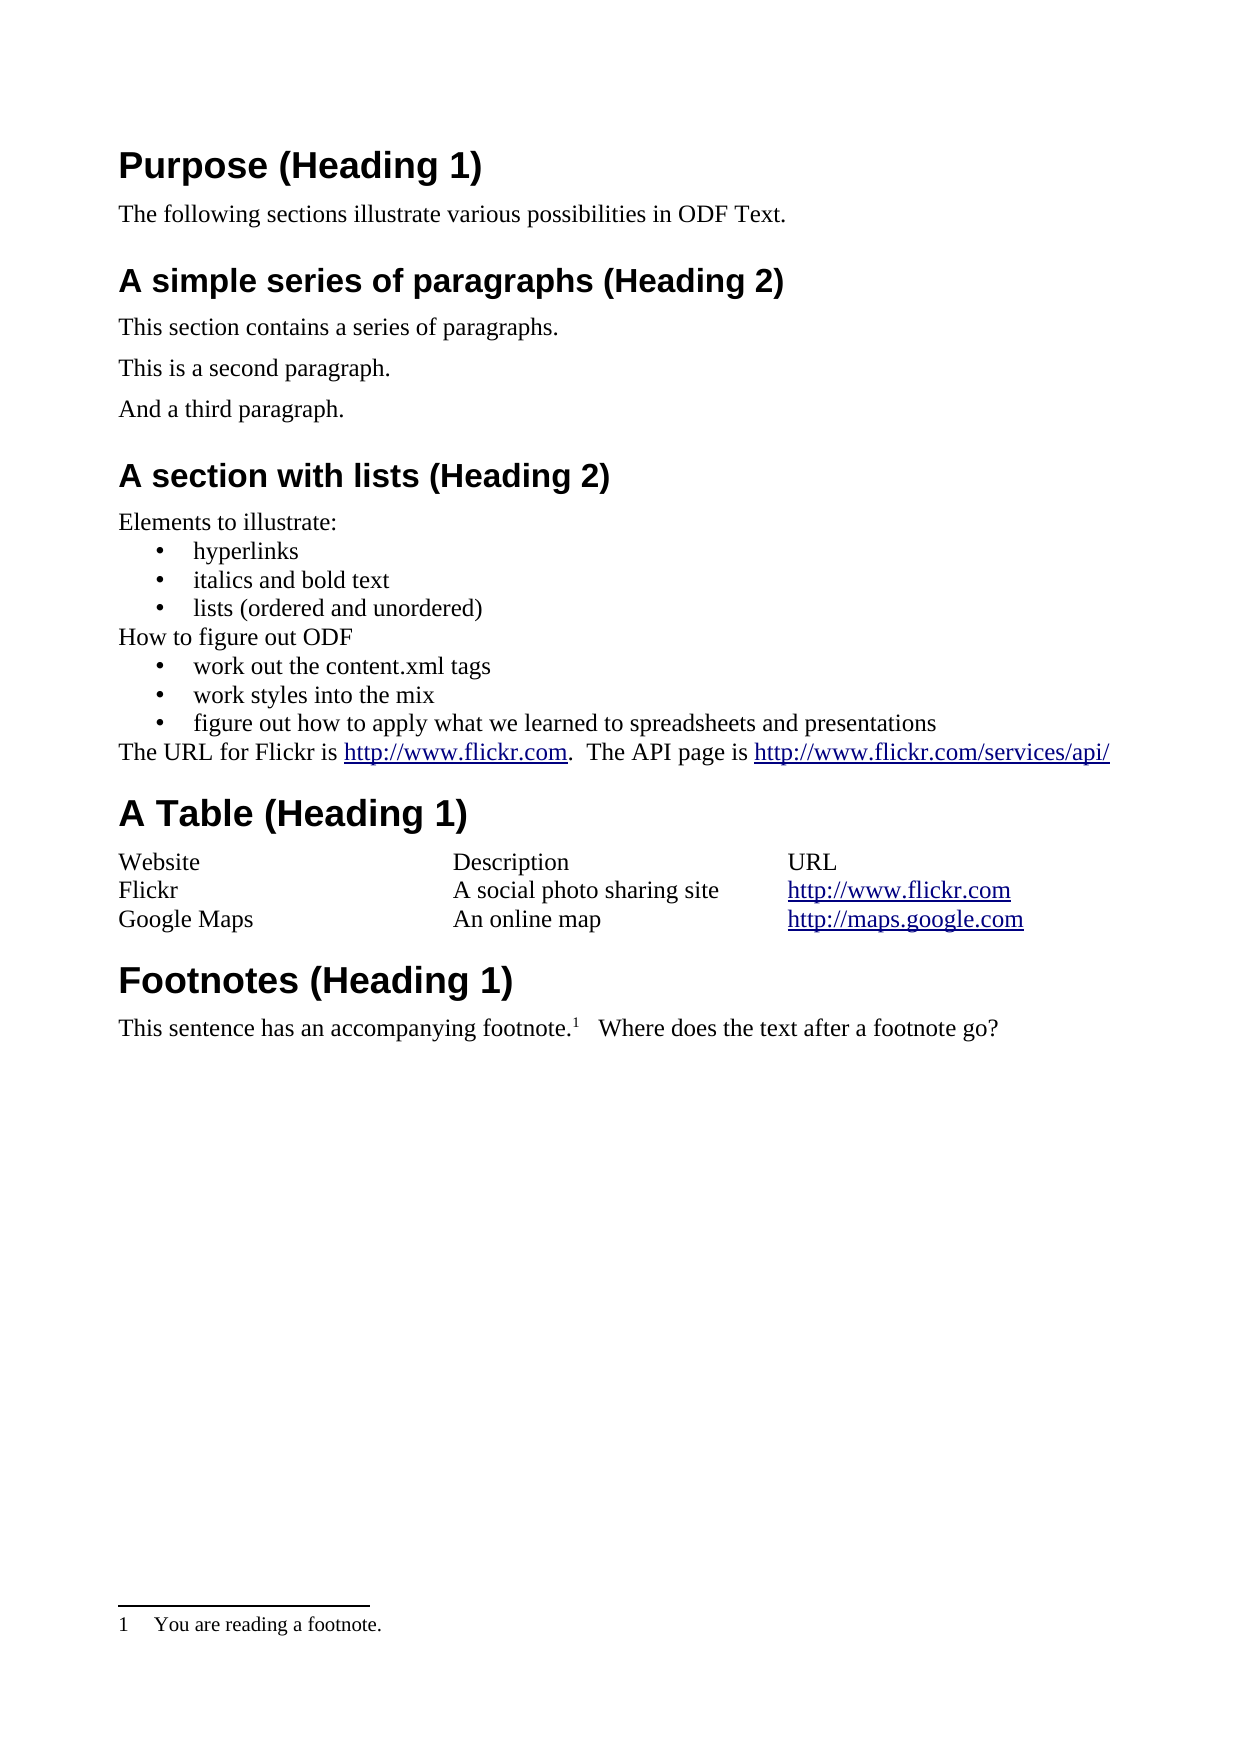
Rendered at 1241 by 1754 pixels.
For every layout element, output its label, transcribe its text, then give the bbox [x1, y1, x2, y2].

list work out the content.xml tags [156, 513, 1122, 542]
list italics and bold text [156, 427, 1122, 456]
subtitle An Image [118, 801, 1122, 829]
text This sentence has an accompanying footnote. Where does the text after a footnote go? [118, 772, 1122, 801]
list hyperlinks [156, 398, 1122, 427]
subtitle A section with lists (Heading 2) [118, 341, 1122, 369]
table_cell Google Maps [118, 714, 453, 743]
table_header Website [118, 657, 453, 686]
table_header Description [453, 657, 787, 686]
table_cell http://www.flickr.com [788, 686, 1122, 714]
subtitle A Table (Heading 1) [118, 628, 1122, 657]
table_cell A social photo sharing site [453, 686, 787, 714]
table_header URL [788, 657, 1122, 686]
table_cell http://maps.google.com [788, 714, 1122, 743]
subtitle Footnotes (Heading 1) [118, 743, 1122, 772]
text This section contains a series of paragraphs. [118, 217, 1122, 246]
table_cell An online map [453, 714, 787, 743]
text How to figure out ODF [118, 484, 1122, 513]
text The following sections illustrate various possibilities in ODF Text. [118, 147, 1122, 176]
subtitle A simple series of paragraphs (Heading 2) [118, 188, 1122, 217]
text The URL for Flickr is http://www.flickr.com. The API page is http://www.flickr.com/services/api/ [118, 599, 1122, 628]
table_cell Flickr [118, 686, 453, 714]
text Elements to illustrate: [118, 369, 1122, 398]
text You are reading a footnote. [118, 1612, 1122, 1636]
list figure out how to apply what we learned to spreadsheets and presentations [156, 571, 1122, 599]
text This is a second paragraph. [118, 258, 1122, 287]
list lists (ordered and unordered) [156, 456, 1122, 484]
list work styles into the mix [156, 542, 1122, 571]
subtitle Purpose (Heading 1) [118, 118, 1122, 147]
text And a third paragraph. [118, 299, 1122, 328]
